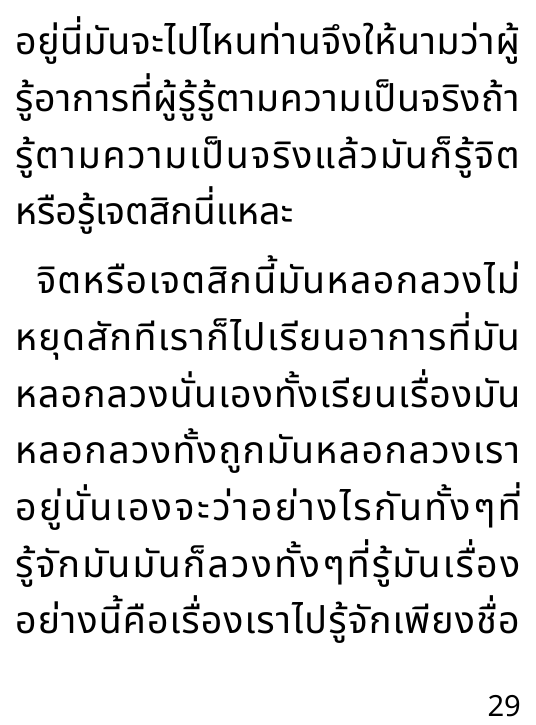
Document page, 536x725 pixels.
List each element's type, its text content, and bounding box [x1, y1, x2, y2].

text อยู่นี่มันจะไปไหนท่านจึงให้นามว่าผู้รู้อาการที่ผู้รู้รู้ตามความเป็นจริงถ้ารู้ตามความเป็นจริงแล้วมันก็รู้จิตหรือรู้เจตสิกนี่แหละ [15, 15, 521, 242]
text จิตหรือเจตสิกนี้มันหลอกลวงไม่หยุดสักทีเราก็ไปเรียนอาการที่มันหลอกลวงนั่นเองทั้งเรียนเรื่องมันหลอกลวงทั้งถูกมันหลอกลวงเราอยู่นั่นเองจะว่าอย่างไรกันทั้งๆที่รู้จักมันมันก็ลวงทั้งๆที่รู้มันเรื่องอย่างนี้คือเรื่องเราไปรู้จักเพียงชื่อ [15, 254, 521, 651]
